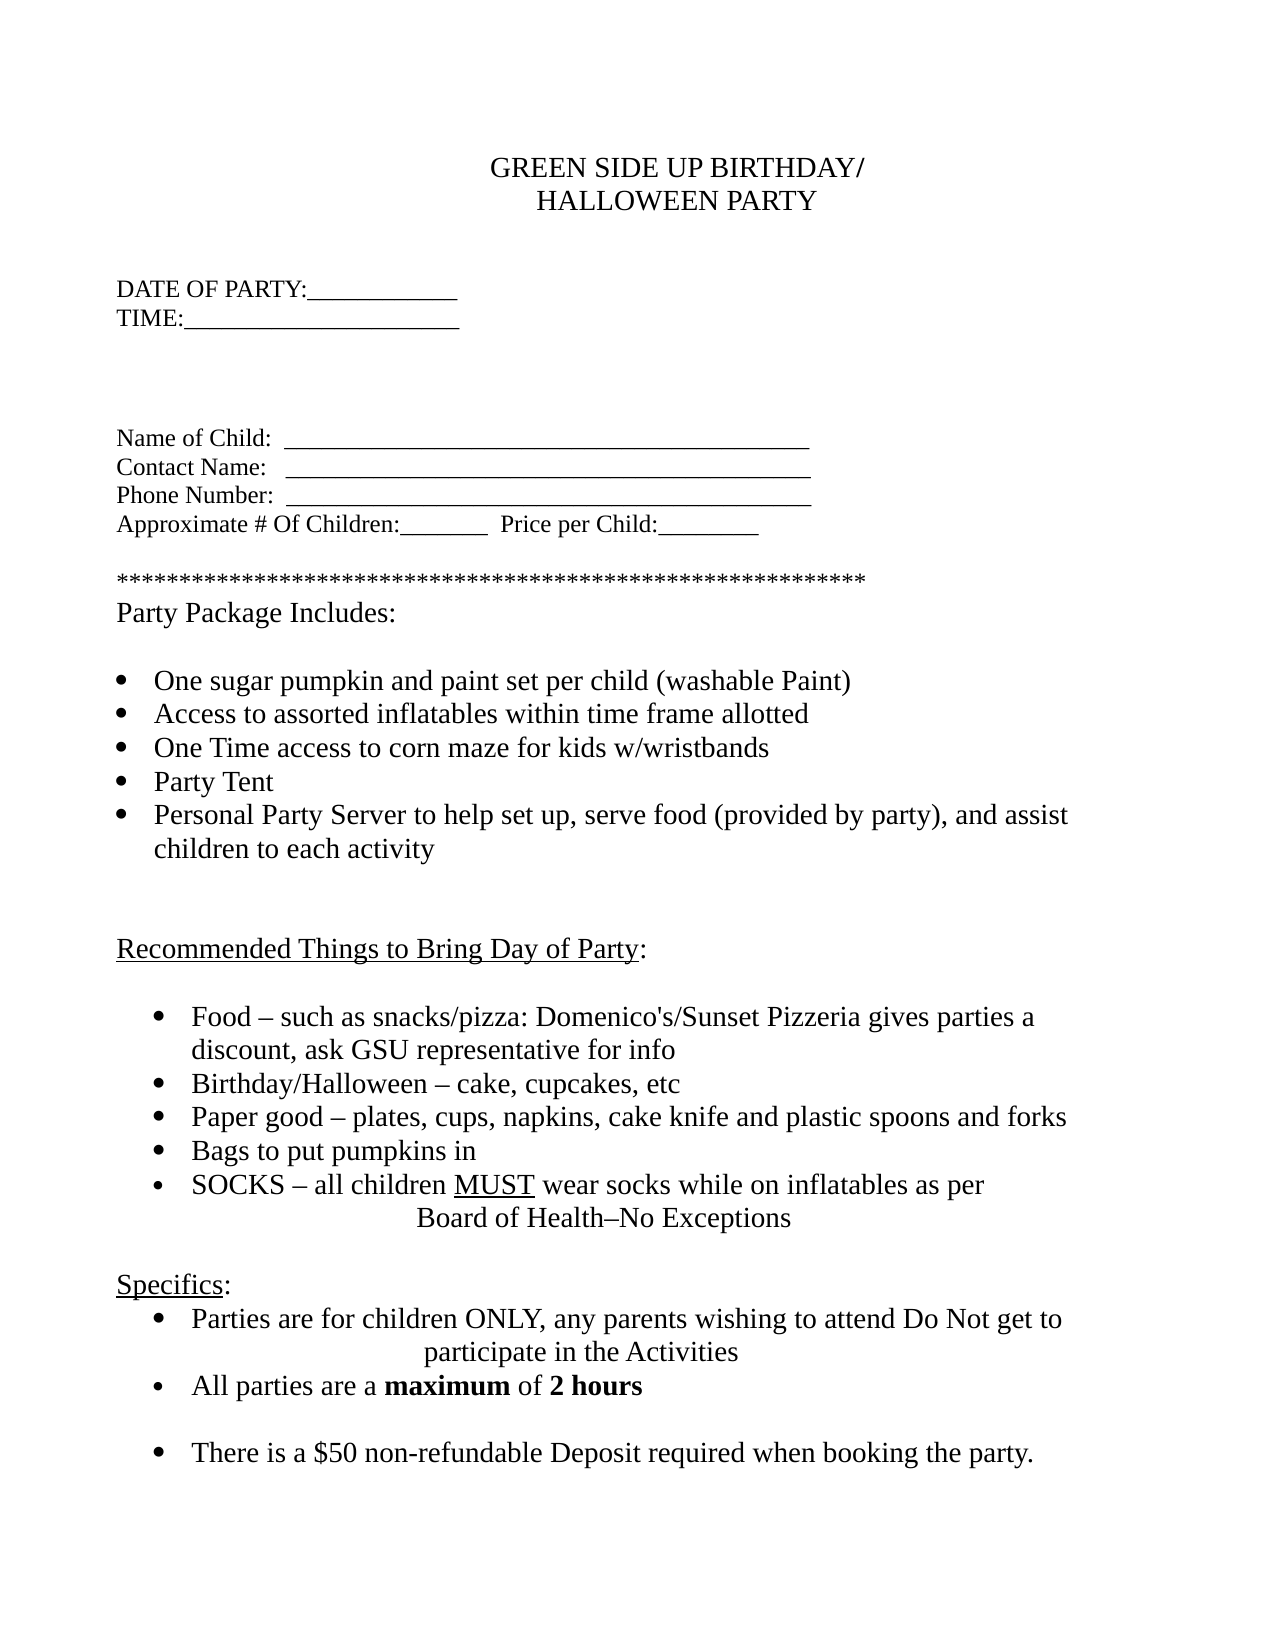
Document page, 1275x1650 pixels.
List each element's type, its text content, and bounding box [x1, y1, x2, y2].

list One sugar pumpkin and paint set per child (washable Paint) [116, 663, 1087, 696]
list Access to assorted inflatables within time frame allotted [116, 696, 1087, 730]
list Party Tent [116, 764, 1087, 797]
list Paper good – plates, cups, napkins, cake knife and plastic spoons and forks [154, 1099, 1087, 1133]
list Personal Party Server to help set up, serve food (provided by party), and assist children to each activity [116, 797, 1087, 864]
text Contact Name: __________________________________________ [41, 452, 1087, 481]
list Food – such as snacks/pizza: Domenico's/Sunset Pizzeria gives parties a discount, ask GSU representative for info [154, 999, 1087, 1066]
text Phone Number: __________________________________________ [41, 481, 1087, 509]
list One Time access to corn maze for kids w/wristbands [116, 730, 1087, 764]
text Recommended Things to Bring Day of Party: [41, 932, 1087, 965]
text DATE OF PARTY:____________ TIME:______________________ [41, 274, 1087, 332]
text HALLOWEEN PARTY [191, 183, 1087, 217]
list All parties are a maximum of 2 hours [154, 1368, 1087, 1402]
text Name of Child: __________________________________________ [41, 423, 1087, 452]
list There is a $50 non-refundable Deposit required when booking the party. [154, 1435, 1087, 1469]
text Party Package Includes: [41, 596, 1087, 629]
text Approximate # Of Children:_______ Price per Child:________ [41, 509, 1087, 538]
text Specifics: [41, 1267, 1087, 1301]
text GREEN SIDE UP BIRTHDAY/ [191, 150, 1087, 183]
list Bags to put pumpkins in [154, 1133, 1087, 1167]
list Birthday/Halloween – cake, cupcakes, etc [154, 1066, 1087, 1099]
list Parties are for children ONLY, any parents wishing to attend Do Not get to participate in the Activities [154, 1301, 1087, 1368]
list SOCKS – all children MUST wear socks while on inflatables as per Board of Health–No Exceptions [154, 1167, 1087, 1234]
text ************************************************************ [41, 567, 1087, 596]
